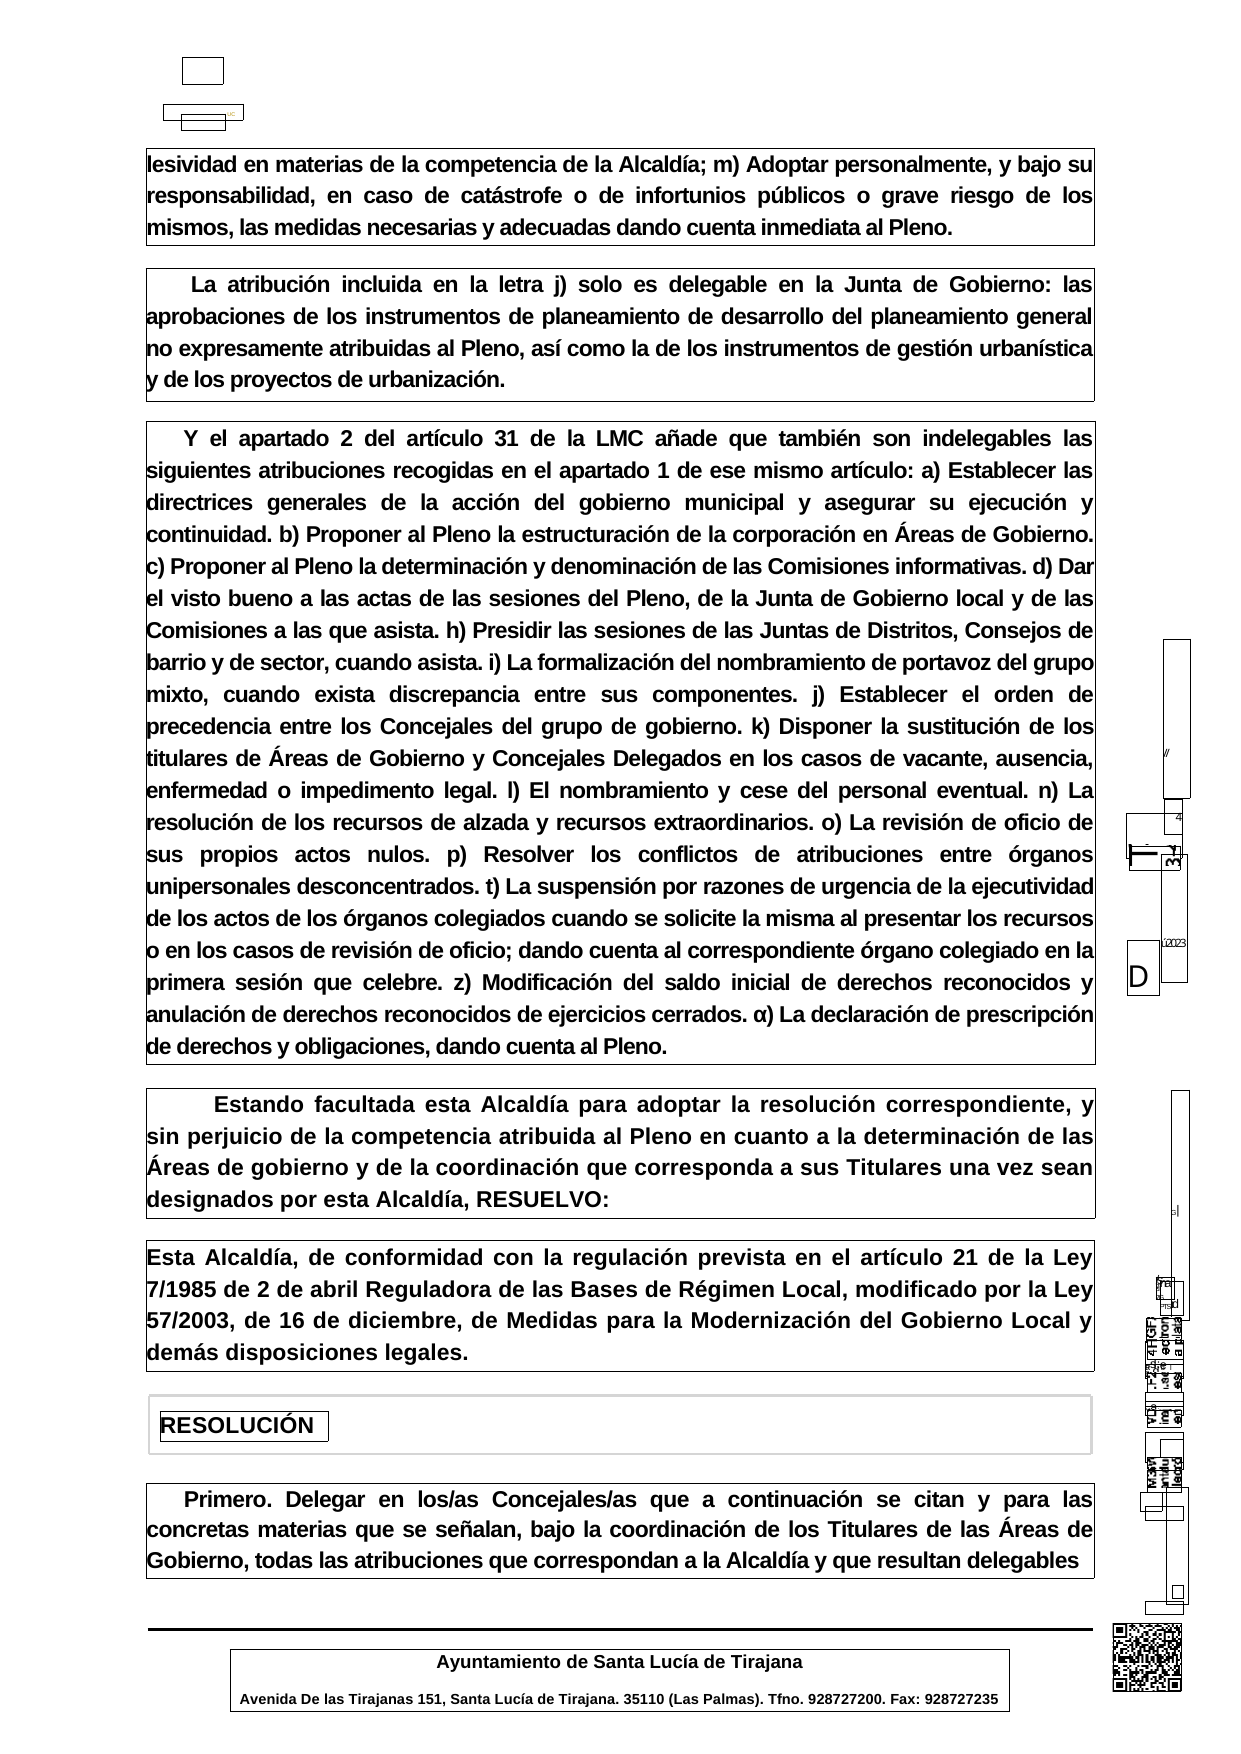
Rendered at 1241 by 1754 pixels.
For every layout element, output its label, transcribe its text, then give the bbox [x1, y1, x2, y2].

text lesividad en materias de la competencia de la Alcaldía; m) Adoptar personalmente, y bajo su responsabilidad, en caso de catástrofe o de infortunios públicos o grave riesgo de los mismos, las medidas necesarias y adecuadas dando cuenta inmediata al Pleno. [147, 149, 1094, 242]
text 9s:d [1155, 1360, 1183, 1364]
text RESOLUCIÓN [161, 1412, 328, 1439]
text Avenida De las Tirajanas 151, Santa Lucía de Tirajana. 35110 (Las Palmas). Tfno. 928727200. Fax: 928727235 [231, 1690, 1009, 1708]
picture [1148, 1411, 1181, 1424]
text Estando facultada esta Alcaldía para adoptar la resolución correspondiente, y sin perjuicio de la competencia atribuida al Pleno en cuanto a la determinación de las Áreas de gobierno y de la coordinación que corresponda a sus Titulares una vez sean designados por esta Alcaldía, RESUELVO: [147, 1089, 1095, 1213]
text 4 [1127, 814, 1164, 834]
text Esta Alcaldía, de conformidad con la regulación prevista en el artículo 21 de la Ley 7/1985 de 2 de abril Reguladora de las Bases de Régimen Local, modificado por la Ley 57/2003, de 16 de diciembre, de Medidas para la Modernización del Gobierno Local y demás disposiciones legales. [147, 1241, 1094, 1367]
picture [1130, 847, 1180, 866]
text Yate [1146, 1402, 1183, 1414]
picture [1147, 1458, 1181, 1470]
picture [1148, 1374, 1181, 1389]
text La atribución incluida en la letra j) solo es delegable en la Junta de Gobierno: las aprobaciones de los instrumentos de planeamiento de desarrollo del planeamiento general no expresamente atribuidas al Pleno, así como la de los instrumentos de gestión urbanística y de los proyectos de urbanización. [147, 269, 1094, 394]
text //h23612007Face: [1164, 641, 1190, 798]
picture [1148, 1341, 1183, 1356]
text 4 [1165, 814, 1182, 834]
picture [1148, 1471, 1181, 1488]
text PTSideaiac [1161, 1282, 1183, 1315]
text UC [164, 105, 235, 119]
text Ayuntamiento de Santa Lucía de Tirajana [231, 1652, 1009, 1673]
text Primero. Delegar en los/as Concejales/as que a continuación se citan y para las concretas materias que se señalan, bajo la coordinación de los Titulares de las Áreas de Gobierno, todas las atribuciones que correspondan a la Alcaldía y que resultan delegables [147, 1484, 1094, 1574]
picture [1147, 1319, 1181, 1338]
text Y el apartado 2 del artículo 31 de la LMC añade que también son indelegables las siguientes atribuciones recogidas en el apartado 1 de ese mismo artículo: a) Establecer las directrices generales de la acción del gobierno municipal y asegurar su ejecución y continuidad. b) Proponer al Pleno la estructuración de la corporación en Áreas de Gobierno. c) Proponer al Pleno la determinación y denominación de las Comisiones informativas. d) Dar el visto bueno a las actas de las sesiones del Pleno, de la Junta de Gobierno local y de las Comisiones a las que asista. h) Presidir las sesiones de las Juntas de Distritos, Consejos de barrio y de sector, cuando asista. i) La formalización del nombramiento de portavoz del grupo mixto, cuando exista discrepancia entre sus componentes. j) Establecer el orden de precedencia entre los Concejales del grupo de gobierno. k) Disponer la sustitución de los titulares de Áreas de Gobierno y Concejales Delegados en los casos de vacante, ausencia, enfermedad o impedimento legal. l) El nombramiento y cese del personal eventual. n) La resolución de los recursos de alzada y recursos extraordinarios. o) La revisión de oficio de sus propios actos nulos. p) Resolver los conflictos de atribuciones entre órganos unipersonales desconcentrados. t) La suspensión por razones de urgencia de la ejecutividad de los actos de los órganos colegiados cuando se solicite la misma al presentar los recursos o en los casos de revisión de oficio; dando cuenta al correspondiente órgano colegiado en la primera sesión que celebre. z) Modificación del saldo inicial de derechos reconocidos y anulación de derechos reconocidos de ejercicios cerrados. α) La declaración de prescripción de derechos y obligaciones, dando cuenta al Pleno. [147, 422, 1095, 1061]
text 9s:d [1146, 1342, 1154, 1364]
text Rlel 6de [1146, 1365, 1183, 1377]
text D [1128, 959, 1159, 994]
picture [1114, 1624, 1181, 1691]
text G|itilbP5Pádi 2 ange oa esaenoscou [1172, 1091, 1189, 1320]
text ú2023N rem:o- [1162, 856, 1187, 982]
